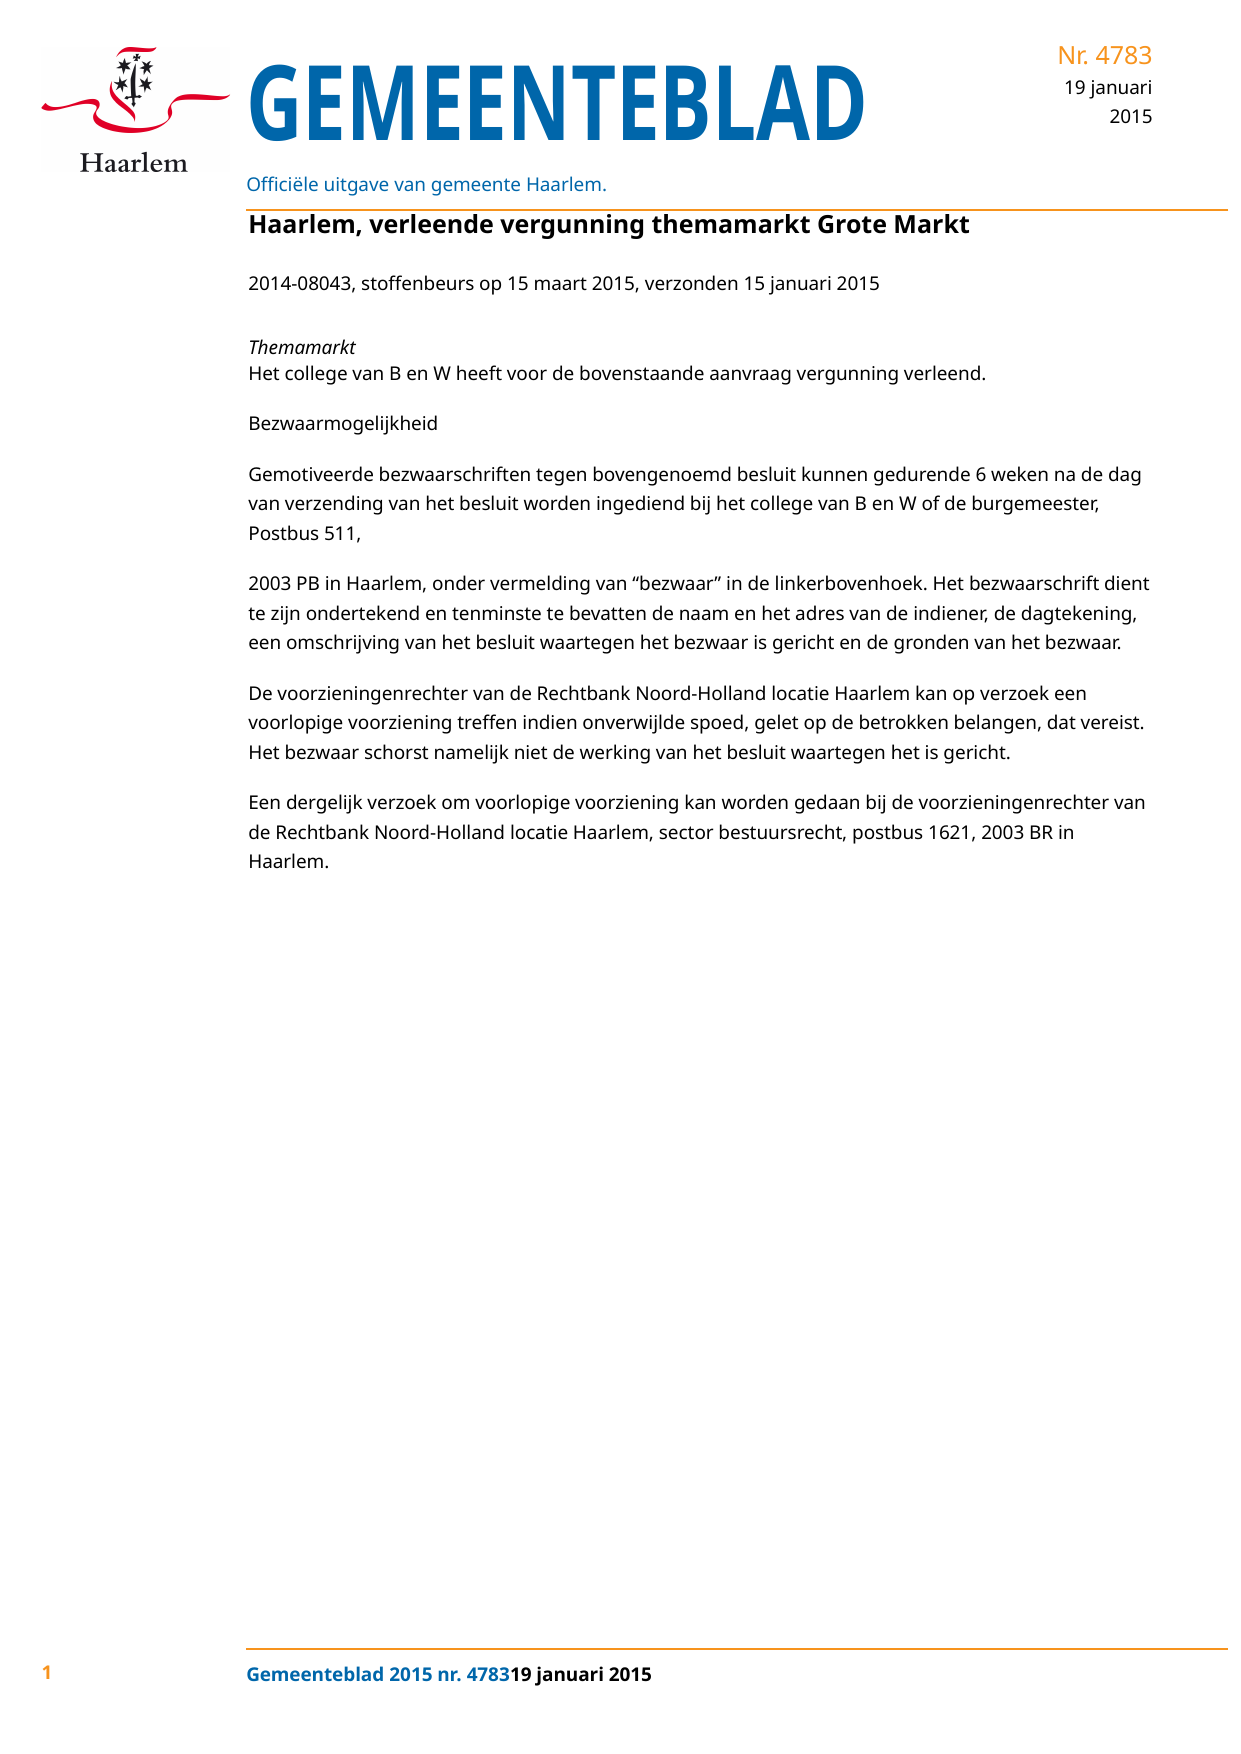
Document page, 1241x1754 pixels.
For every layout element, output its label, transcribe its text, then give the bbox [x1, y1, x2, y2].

text De voorzieningenrechter van de Rechtbank Noord-Holland locatie Haarlem kan op verzoek een voorlopige voorziening treffen indien onverwijlde spoed, gelet op de betrokken belangen, dat vereist. Het bezwaar schorst namelijk niet de werking van het besluit waartegen het is gericht. [248, 680, 1152, 765]
text Gemotiveerde bezwaarschriften tegen bovengenoemd besluit kunnen gedurende 6 weken na de dag van verzending van het besluit worden ingediend bij het college van B en W of de burgemeester, Postbus 511, [248, 461, 1152, 546]
text Haarlem, verleende vergunning themamarkt Grote Markt [248, 211, 1152, 241]
text Themamarkt [248, 334, 1152, 360]
text Bezwaarmogelijkheid [248, 410, 1152, 436]
text Een dergelijk verzoek om voorlopige voorziening kan worden gedaan bij de voorzieningenrechter van de Rechtbank Noord-Holland locatie Haarlem, sector bestuursrecht, postbus 1621, 2003 BR in Haarlem. [248, 789, 1152, 874]
text Het college van B en W heeft voor de bovenstaande aanvraag vergunning verleend. [248, 360, 1152, 386]
text 2014-08043, stoffenbeurs op 15 maart 2015, verzonden 15 januari 2015 [248, 270, 1152, 296]
text 2003 PB in Haarlem, onder vermelding van “bezwaar” in de linkerbovenhoek. Het bezwaarschrift dient te zijn ondertekend en tenminste te bevatten de naam en het adres van de indiener, de dagtekening, een omschrijving van het besluit waartegen het bezwaar is gericht en de gronden van het bezwaar. [248, 570, 1152, 655]
picture [41, 47, 231, 172]
